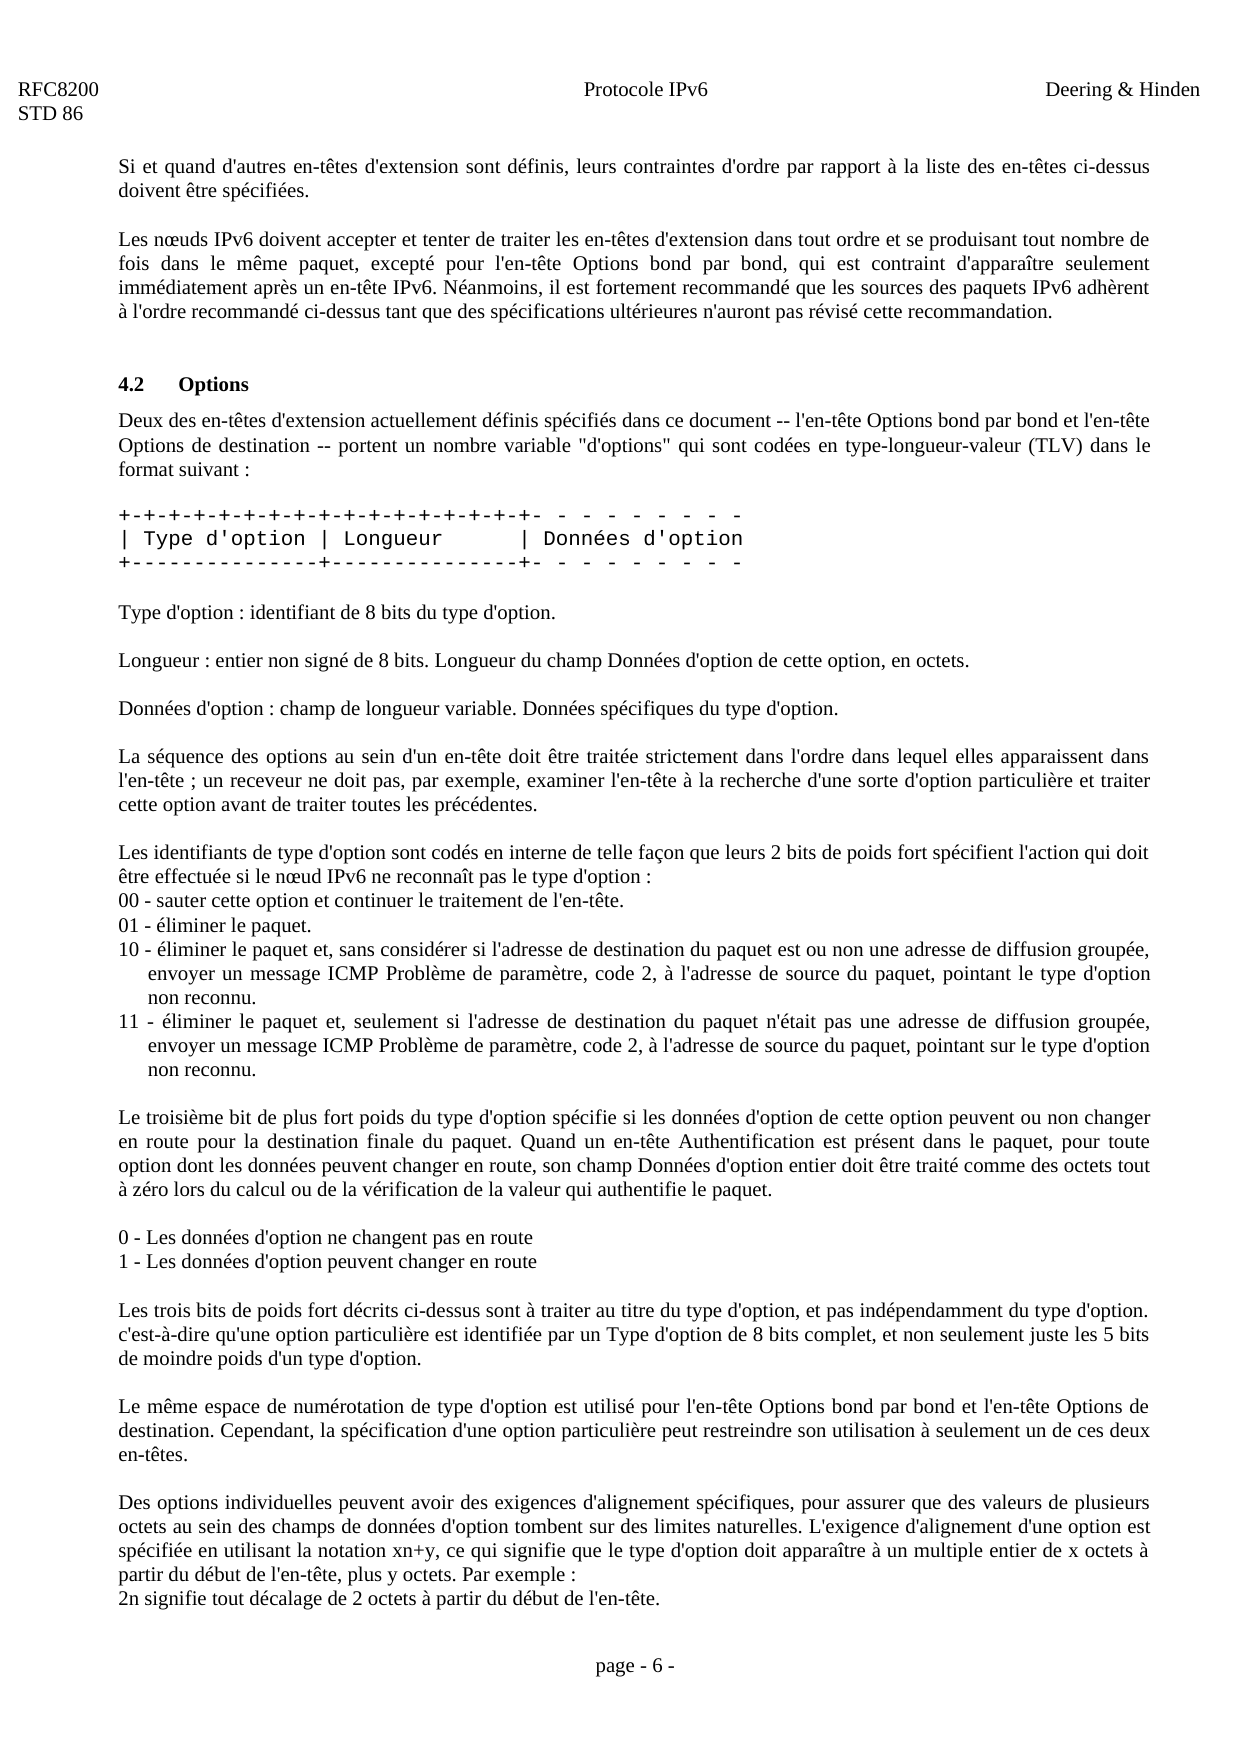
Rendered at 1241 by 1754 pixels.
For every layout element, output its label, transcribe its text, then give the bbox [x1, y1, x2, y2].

text Les identifiants de type d'option sont codés en interne de telle façon que leurs 2 bits de poids fort spécifient l'action qui doit être effectuée si le nœud IPv6 ne reconnaît pas le type d'option : [118, 840, 1152, 888]
text 1 - Les données d'option peuvent changer en route [118, 1249, 1152, 1273]
text | Type d'option | Longueur | Données d'option [118, 528, 1152, 552]
text Deux des en-têtes d'extension actuellement définis spécifiés dans ce document -- l'en-tête Options bond par bond et l'en-tête Options de destination -- portent un nombre variable "d'options" qui sont codées en type-longueur-valeur (TLV) dans le format suivant : [118, 408, 1152, 481]
text 2n signifie tout décalage de 2 octets à partir du début de l'en-tête. [118, 1586, 1152, 1610]
text +-+-+-+-+-+-+-+-+-+-+-+-+-+-+-+-+- - - - - - - - - [118, 505, 1152, 528]
text Longueur : entier non signé de 8 bits. Longueur du champ Données d'option de cette option, en octets. [118, 648, 1152, 672]
text Si et quand d'autres en-têtes d'extension sont définis, leurs contraintes d'ordre par rapport à la liste des en-têtes ci-dessus doivent être spécifiées. [118, 154, 1152, 202]
subtitle 4.2 Options [118, 372, 1152, 396]
text Les nœuds IPv6 doivent accepter et tenter de traiter les en-têtes d'extension dans tout ordre et se produisant tout nombre de fois dans le même paquet, excepté pour l'en-tête Options bond par bond, qui est contraint d'apparaître seulement immédiatement après un en-tête IPv6. Néanmoins, il est fortement recommandé que les sources des paquets IPv6 adhèrent à l'ordre recommandé ci-dessus tant que des spécifications ultérieures n'auront pas révisé cette recommandation. [118, 227, 1152, 323]
text Le même espace de numérotation de type d'option est utilisé pour l'en-tête Options bond par bond et l'en-tête Options de destination. Cependant, la spécification d'une option particulière peut restreindre son utilisation à seulement un de ces deux en-têtes. [118, 1394, 1152, 1466]
text 00 - sauter cette option et continuer le traitement de l'en-tête. [118, 888, 1152, 912]
text Données d'option : champ de longueur variable. Données spécifiques du type d'option. [118, 696, 1152, 720]
text Le troisième bit de plus fort poids du type d'option spécifie si les données d'option de cette option peuvent ou non changer en route pour la destination finale du paquet. Quand un en-tête Authentification est présent dans le paquet, pour toute option dont les données peuvent changer en route, son champ Données d'option entier doit être traité comme des octets tout à zéro lors du calcul ou de la vérification de la valeur qui authentifie le paquet. [118, 1105, 1152, 1201]
text Type d'option : identifiant de 8 bits du type d'option. [118, 600, 1152, 624]
text +---------------+---------------+- - - - - - - - - [118, 552, 1152, 576]
text Les trois bits de poids fort décrits ci-dessus sont à traiter au titre du type d'option, et pas indépendamment du type d'option. c'est-à-dire qu'une option particulière est identifiée par un Type d'option de 8 bits complet, et non seulement juste les 5 bits de moindre poids d'un type d'option. [118, 1297, 1152, 1370]
text 11 - éliminer le paquet et, seulement si l'adresse de destination du paquet n'était pas une adresse de diffusion groupée, envoyer un message ICMP Problème de paramètre, code 2, à l'adresse de source du paquet, pointant sur le type d'option non reconnu. [118, 1009, 1152, 1081]
text 0 - Les données d'option ne changent pas en route [118, 1225, 1152, 1249]
text 01 - éliminer le paquet. [118, 912, 1152, 937]
text Des options individuelles peuvent avoir des exigences d'alignement spécifiques, pour assurer que des valeurs de plusieurs octets au sein des champs de données d'option tombent sur des limites naturelles. L'exigence d'alignement d'une option est spécifiée en utilisant la notation xn+y, ce qui signifie que le type d'option doit apparaître à un multiple entier de x octets à partir du début de l'en-tête, plus y octets. Par exemple : [118, 1490, 1152, 1586]
text 10 - éliminer le paquet et, sans considérer si l'adresse de destination du paquet est ou non une adresse de diffusion groupée, envoyer un message ICMP Problème de paramètre, code 2, à l'adresse de source du paquet, pointant le type d'option non reconnu. [118, 937, 1152, 1009]
text La séquence des options au sein d'un en-tête doit être traitée strictement dans l'ordre dans lequel elles apparaissent dans l'en-tête ; un receveur ne doit pas, par exemple, examiner l'en-tête à la recherche d'une sorte d'option particulière et traiter cette option avant de traiter toutes les précédentes. [118, 744, 1152, 816]
